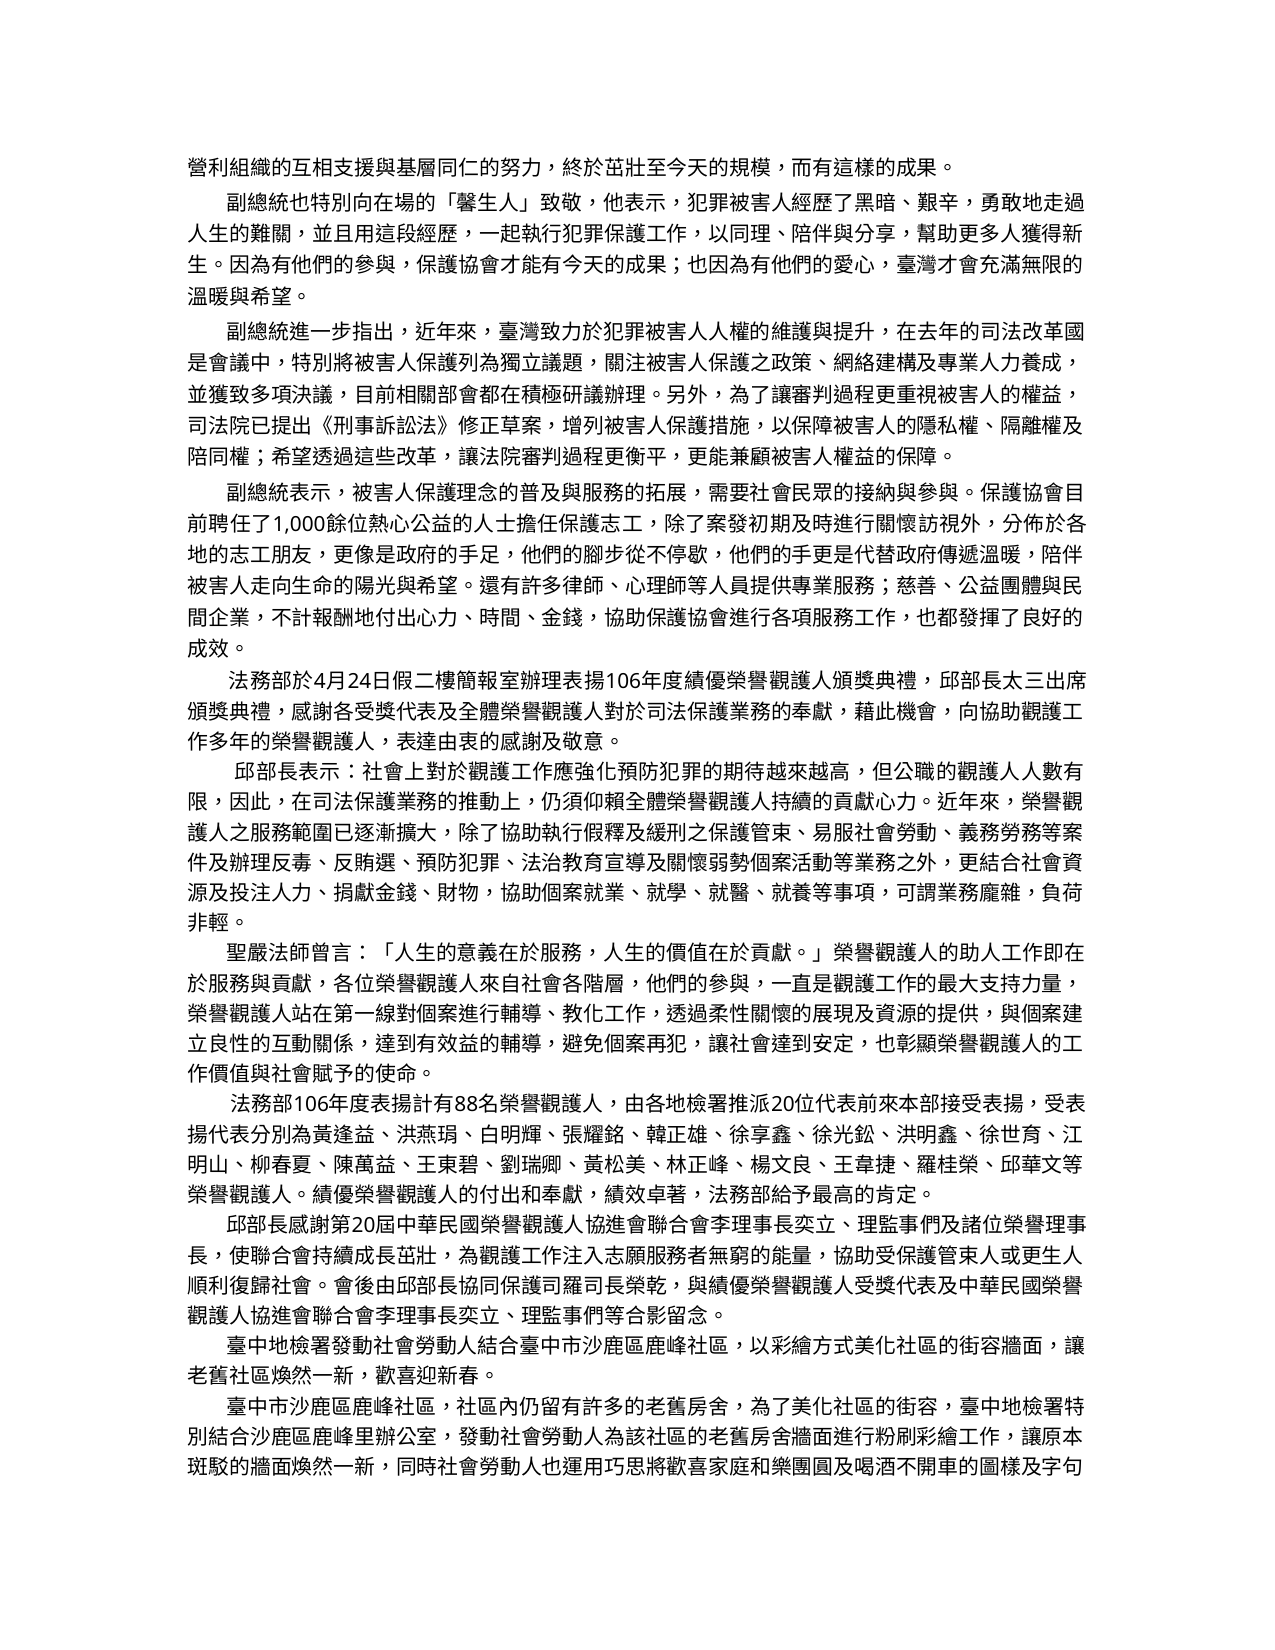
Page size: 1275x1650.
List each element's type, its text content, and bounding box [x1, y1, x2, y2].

text 營利組織的互相支援與基層同仁的努力，終於茁壯至今天的規模，而有這樣的成果。 [187, 150, 1087, 181]
text 臺中市沙鹿區鹿峰社區，社區內仍留有許多的老舊房舍，為了美化社區的街容，臺中地檢署特別結合沙鹿區鹿峰里辦公室，發動社會勞動人為該社區的老舊房舍牆面進行粉刷彩繪工作，讓原本斑駁的牆面煥然一新，同時社會勞動人也運用巧思將歡喜家庭和樂團圓及喝酒不開車的圖樣及字句 [187, 1390, 1087, 1481]
text 副總統也特別向在場的「馨生人」致敬，他表示，犯罪被害人經歷了黑暗、艱辛，勇敢地走過人生的難關，並且用這段經歷，一起執行犯罪保護工作，以同理、陪伴與分享，幫助更多人獲得新生。因為有他們的參與，保護協會才能有今天的成果；也因為有他們的愛心，臺灣才會充滿無限的溫暖與希望。 [187, 185, 1087, 310]
text 邱部長感謝第20屆中華民國榮譽觀護人協進會聯合會李理事長奕立、理監事們及諸位榮譽理事長，使聯合會持續成長茁壯，為觀護工作注入志願服務者無窮的能量，協助受保護管束人或更生人順利復歸社會。會後由邱部長協同保護司羅司長榮乾，與績優榮譽觀護人受獎代表及中華民國榮譽觀護人協進會聯合會李理事長奕立、理監事們等合影留念。 [187, 1208, 1087, 1329]
text 法務部106年度表揚計有88名榮譽觀護人，由各地檢署推派20位代表前來本部接受表揚，受表揚代表分別為黃逢益、洪燕琄、白明輝、張耀銘、韓正雄、徐享鑫、徐光鈆、洪明鑫、徐世育、江明山、柳春夏、陳萬益、王東碧、劉瑞卿、黃松美、林正峰、楊文良、王韋捷、羅桂榮、邱華文等榮譽觀護人。績優榮譽觀護人的付出和奉獻，績效卓著，法務部給予最高的肯定。 [187, 1088, 1087, 1208]
text 臺中地檢署發動社會勞動人結合臺中市沙鹿區鹿峰社區，以彩繪方式美化社區的街容牆面，讓老舊社區煥然一新，歡喜迎新春。 [187, 1329, 1087, 1390]
text 法務部於4月24日假二樓簡報室辦理表揚106年度績優榮譽觀護人頒獎典禮，邱部長太三出席頒獎典禮，感謝各受獎代表及全體榮譽觀護人對於司法保護業務的奉獻，藉此機會，向協助觀護工作多年的榮譽觀護人，表達由衷的感謝及敬意。 [187, 664, 1087, 755]
text 邱部長表示：社會上對於觀護工作應強化預防犯罪的期待越來越高，但公職的觀護人人數有限，因此，在司法保護業務的推動上，仍須仰賴全體榮譽觀護人持續的貢獻心力。近年來，榮譽觀護人之服務範圍已逐漸擴大，除了協助執行假釋及緩刑之保護管束、易服社會勞動、義務勞務等案件及辦理反毒、反賄選、預防犯罪、法治教育宣導及關懷弱勢個案活動等業務之外，更結合社會資源及投注人力、捐獻金錢、財物，協助個案就業、就學、就醫、就養等事項，可謂業務龐雜，負荷非輕。 [187, 755, 1087, 937]
text 聖嚴法師曾言：「人生的意義在於服務，人生的價值在於貢獻。」榮譽觀護人的助人工作即在於服務與貢獻，各位榮譽觀護人來自社會各階層，他們的參與，一直是觀護工作的最大支持力量，榮譽觀護人站在第一線對個案進行輔導、教化工作，透過柔性關懷的展現及資源的提供，與個案建立良性的互動關係，達到有效益的輔導，避免個案再犯，讓社會達到安定，也彰顯榮譽觀護人的工作價值與社會賦予的使命。 [187, 937, 1087, 1088]
text 副總統表示，被害人保護理念的普及與服務的拓展，需要社會民眾的接納與參與。保護協會目前聘任了1,000餘位熱心公益的人士擔任保護志工，除了案發初期及時進行關懷訪視外，分佈於各地的志工朋友，更像是政府的手足，他們的腳步從不停歇，他們的手更是代替政府傳遞溫暖，陪伴被害人走向生命的陽光與希望。還有許多律師、心理師等人員提供專業服務；慈善、公益團體與民間企業，不計報酬地付出心力、時間、金錢，協助保護協會進行各項服務工作，也都發揮了良好的成效。 [187, 475, 1087, 662]
text 副總統進一步指出，近年來，臺灣致力於犯罪被害人人權的維護與提升，在去年的司法改革國是會議中，特別將被害人保護列為獨立議題，關注被害人保護之政策、網絡建構及專業人力養成，並獲致多項決議，目前相關部會都在積極研議辦理。另外，為了讓審判過程更重視被害人的權益，司法院已提出《刑事訴訟法》修正草案，增列被害人保護措施，以保障被害人的隱私權、隔離權及陪同權；希望透過這些改革，讓法院審判過程更衡平，更能兼顧被害人權益的保障。 [187, 314, 1087, 471]
